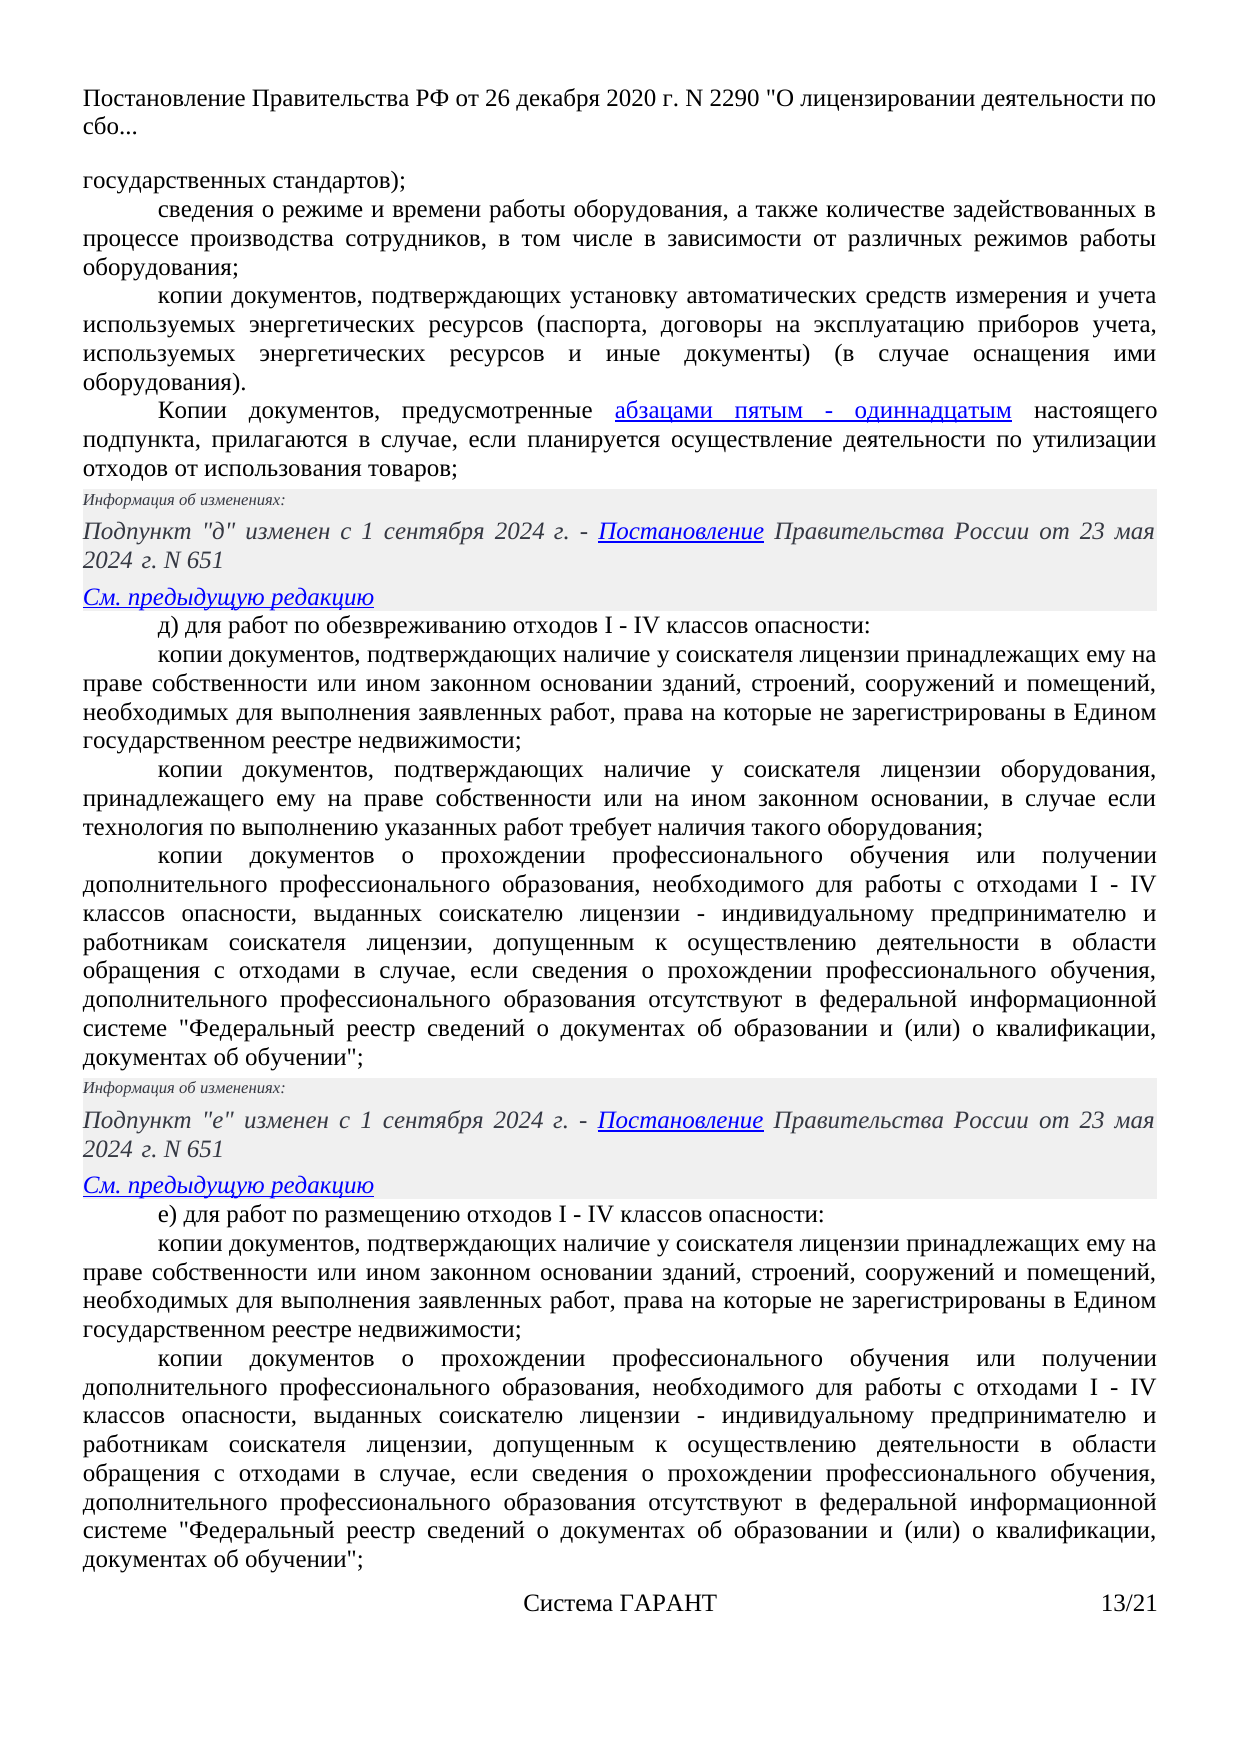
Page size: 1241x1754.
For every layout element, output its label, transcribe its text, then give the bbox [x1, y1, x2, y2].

text Информация об изменениях: [287, 1078, 1157, 1097]
text копии документов, подтверждающих наличие у соискателя лицензии принадлежащих ему на праве собственности или ином законном основании зданий, строений, сооружений и помещений, необходимых для выполнения заявленных работ, права на которые не зарегистрированы в Едином государственном реестре недвижимости; [83, 1228, 1157, 1343]
text Копии документов, предусмотренные абзацами пятым - одиннадцатым настоящего подпункта, прилагаются в случае, если планируется осуществление деятельности по утилизации отходов от использования товаров; [83, 395, 1157, 482]
text Подпункт "д" изменен с 1 сентября 2024 г. - Постановление Правительства России от 23 мая 2024 г. N 651 [226, 545, 1157, 574]
text д) для работ по обезвреживанию отходов I - IV классов опасности: [83, 611, 1157, 639]
text копии документов, подтверждающих наличие у соискателя лицензии оборудования, принадлежащего ему на праве собственности или на ином законном основании, в случае если технология по выполнению указанных работ требует наличия такого оборудования; [83, 754, 1157, 841]
text Подпункт "е" изменен с 1 сентября 2024 г. - Постановление Правительства России от 23 мая 2024 г. N 651 [226, 1131, 1157, 1163]
text копии документов о прохождении профессионального обучения или получении дополнительного профессионального образования, необходимого для работы с отходами I - IV классов опасности, выданных соискателю лицензии - индивидуальному предпринимателю и работникам соискателя лицензии, допущенным к осуществлению деятельности в области обращения с отходами в случае, если сведения о прохождении профессионального обучения, дополнительного профессионального образования отсутствуют в федеральной информационной системе "Федеральный реестр сведений о документах об образовании и (или) о квалификации, документах об обучении"; [83, 841, 1157, 1071]
text государственных стандартов); [83, 165, 1157, 194]
text См. предыдущую редакцию [377, 1171, 1157, 1199]
text сведения о режиме и времени работы оборудования, а также количестве задействованных в процессе производства сотрудников, в том числе в зависимости от различных режимов работы оборудования; [83, 194, 1157, 280]
text См. предыдущую редакцию [377, 582, 1157, 611]
text копии документов о прохождении профессионального обучения или получении дополнительного профессионального образования, необходимого для работы с отходами I - IV классов опасности, выданных соискателю лицензии - индивидуальному предпринимателю и работникам соискателя лицензии, допущенным к осуществлению деятельности в области обращения с отходами в случае, если сведения о прохождении профессионального обучения, дополнительного профессионального образования отсутствуют в федеральной информационной системе "Федеральный реестр сведений о документах об образовании и (или) о квалификации, документах об обучении"; [83, 1343, 1157, 1573]
text е) для работ по размещению отходов I - IV классов опасности: [83, 1199, 1157, 1228]
text копии документов, подтверждающих установку автоматических средств измерения и учета используемых энергетических ресурсов (паспорта, договоры на эксплуатацию приборов учета, используемых энергетических ресурсов и иные документы) (в случае оснащения ими оборудования). [83, 280, 1157, 395]
text Информация об изменениях: [83, 489, 1157, 509]
text копии документов, подтверждающих наличие у соискателя лицензии принадлежащих ему на праве собственности или ином законном основании зданий, строений, сооружений и помещений, необходимых для выполнения заявленных работ, права на которые не зарегистрированы в Едином государственном реестре недвижимости; [83, 639, 1157, 754]
